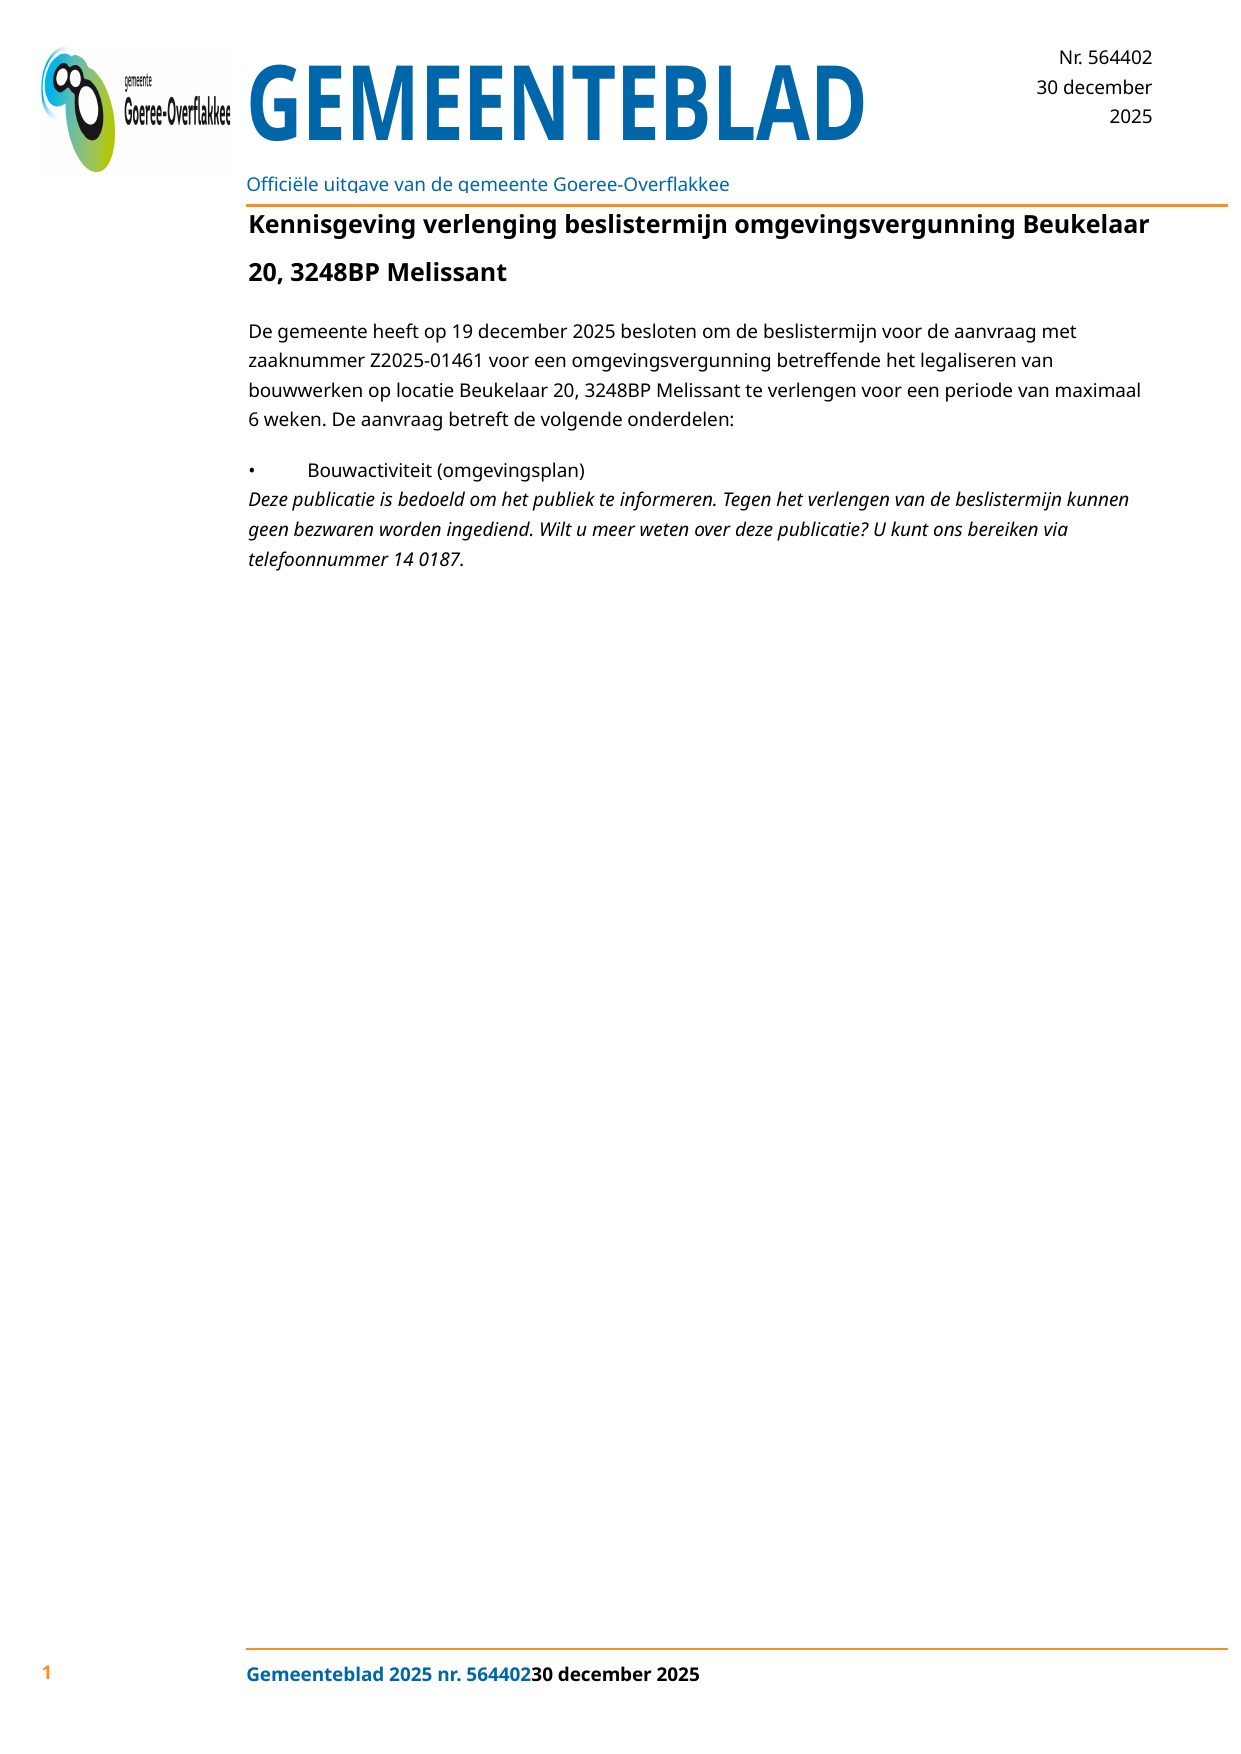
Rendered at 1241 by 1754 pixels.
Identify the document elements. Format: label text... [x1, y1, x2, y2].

text De gemeente heeft op 19 december 2025 besloten om de beslistermijn voor de aanvraag met zaaknummer Z2025-01461 voor een omgevingsvergunning betreffende het legaliseren van bouwwerken op locatie Beukelaar 20, 3248BP Melissant te verlengen voor een periode van maximaal 6 weken. De aanvraag betreft de volgende onderdelen: [248, 318, 1152, 432]
text Kennisgeving verlenging beslistermijn omgevingsvergunning Beukelaar 20, 3248BP Melissant [248, 207, 1152, 288]
picture [41, 47, 231, 172]
list Bouwactiviteit (omgevingsplan) [248, 457, 1152, 483]
text Deze publicatie is bedoeld om het publiek te informeren. Tegen het verlengen van de beslistermijn kunnen geen bezwaren worden ingediend. Wilt u meer weten over deze publicatie? U kunt ons bereiken via telefoonnummer 14 0187. [248, 487, 1152, 572]
